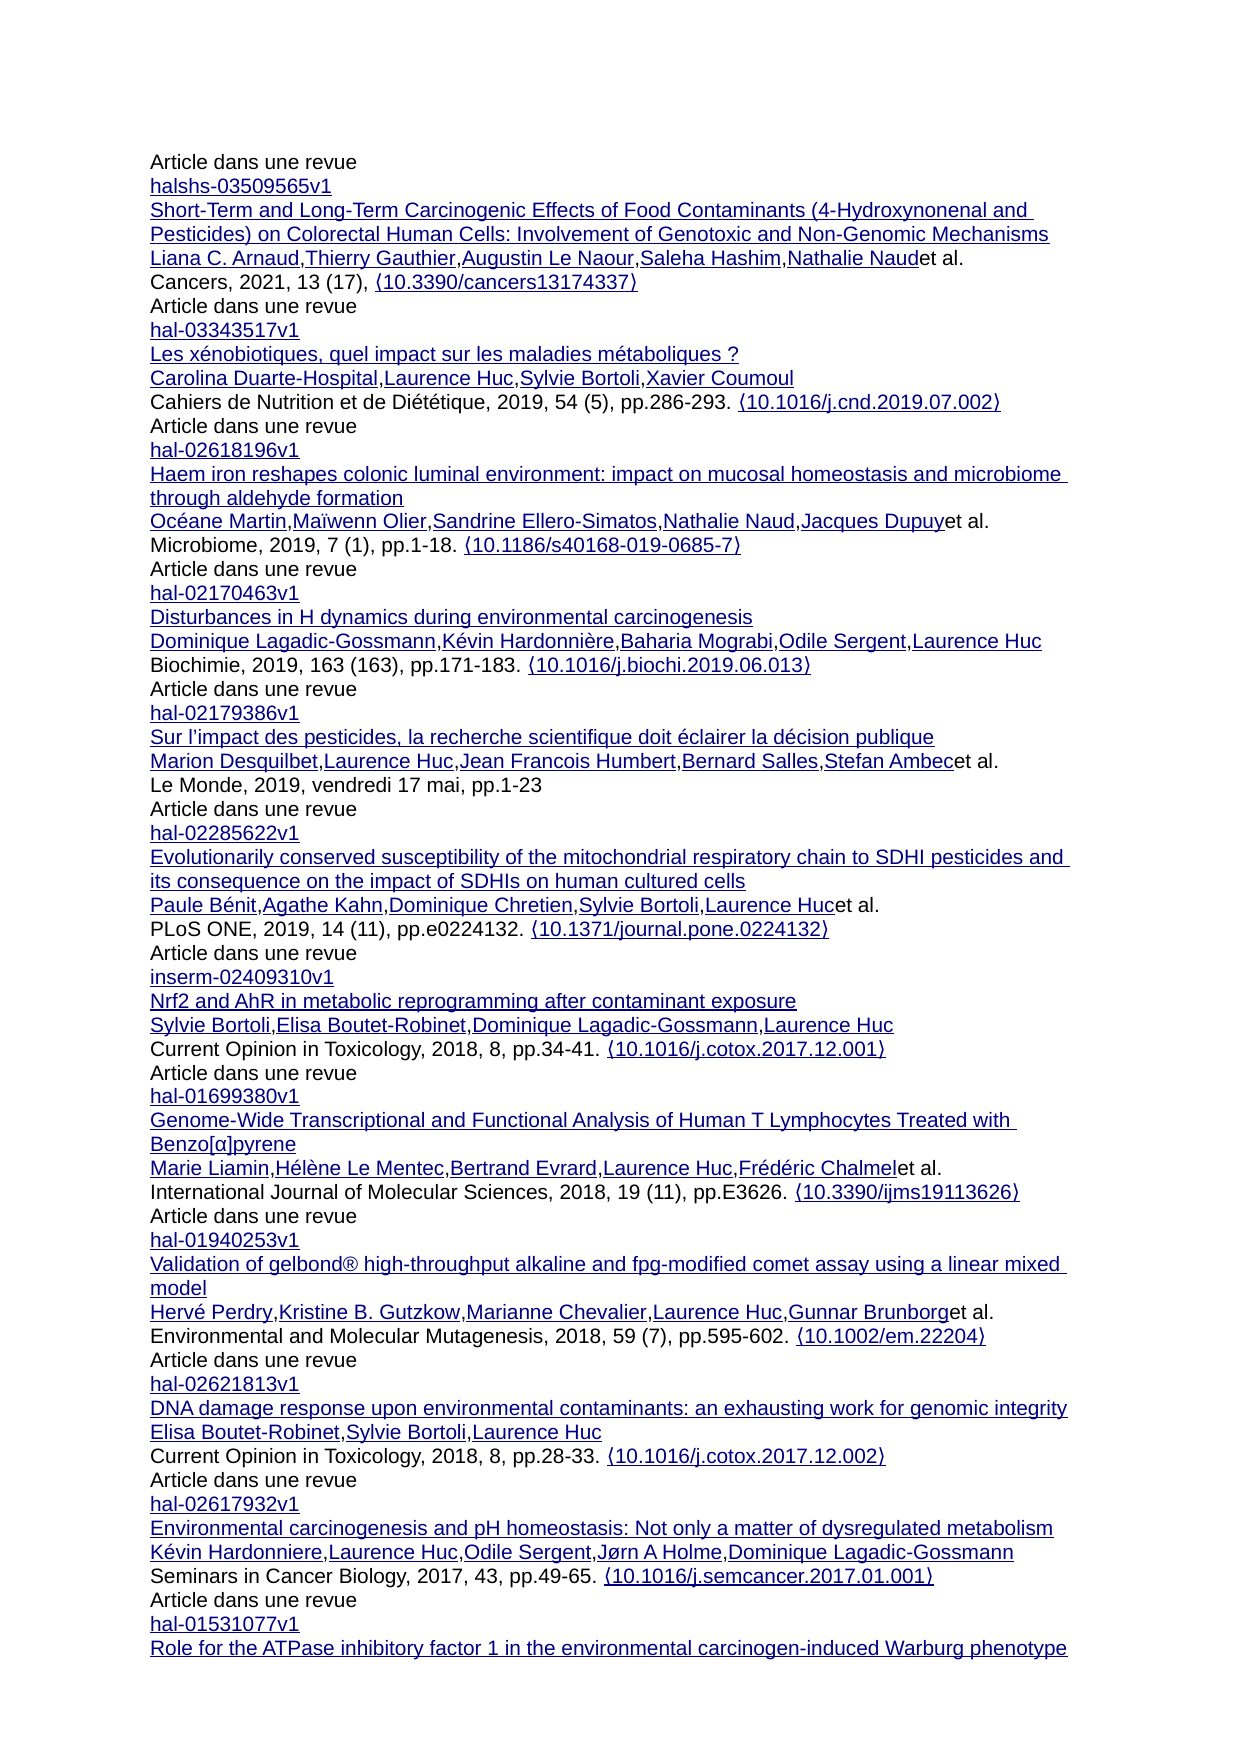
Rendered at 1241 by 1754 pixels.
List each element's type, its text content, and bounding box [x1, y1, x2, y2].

table_cell Les xénobiotiques, quel impact sur les maladies métaboliques ? Carolina Duarte-Hospital,Laurence Huc,Sylvie Bortoli,Xavier Coumoul Cahiers de Nutrition et de Diététique, 2019, 54 (5), pp.286-293. ⟨10.1016/j.cnd.2019.07.002⟩ Article dans une revue hal-02618196v1 [150, 342, 1090, 461]
table_cell Evolutionarily conserved susceptibility of the mitochondrial respiratory chain to SDHI pesticides and its consequence on the impact of SDHIs on human cultured cells Paule Bénit,Agathe Kahn,Dominique Chretien,Sylvie Bortoli,Laurence Hucet al. PLoS ONE, 2019, 14 (11), pp.e0224132. ⟨10.1371/journal.pone.0224132⟩ Article dans une revue inserm-02409310v1 [150, 845, 1090, 988]
table_cell DNA damage response upon environmental contaminants: an exhausting work for genomic integrity Elisa Boutet-Robinet,Sylvie Bortoli,Laurence Huc Current Opinion in Toxicology, 2018, 8, pp.28-33. ⟨10.1016/j.cotox.2017.12.002⟩ Article dans une revue hal-02617932v1 [150, 1396, 1090, 1516]
table_cell Disturbances in H dynamics during environmental carcinogenesis Dominique Lagadic-Gossmann,Kévin Hardonnière,Baharia Mograbi,Odile Sergent,Laurence Huc Biochimie, 2019, 163 (163), pp.171-183. ⟨10.1016/j.biochi.2019.06.013⟩ Article dans une revue hal-02179386v1 [150, 605, 1090, 725]
table_cell Short-Term and Long-Term Carcinogenic Effects of Food Contaminants (4-Hydroxynonenal and Pesticides) on Colorectal Human Cells: Involvement of Genotoxic and Non-Genomic Mechanisms Liana C. Arnaud,Thierry Gauthier,Augustin Le Naour,Saleha Hashim,Nathalie Naudet al. Cancers, 2021, 13 (17), ⟨10.3390/cancers13174337⟩ Article dans une revue hal-03343517v1 [150, 198, 1090, 342]
table_cell Genome-Wide Transcriptional and Functional Analysis of Human T Lymphocytes Treated with Benzo[α]pyrene Marie Liamin,Hélène Le Mentec,Bertrand Evrard,Laurence Huc,Frédéric Chalmelet al. International Journal of Molecular Sciences, 2018, 19 (11), pp.E3626. ⟨10.3390/ijms19113626⟩ Article dans une revue hal-01940253v1 [150, 1108, 1090, 1252]
table_cell Nrf2 and AhR in metabolic reprogramming after contaminant exposure Sylvie Bortoli,Elisa Boutet-Robinet,Dominique Lagadic-Gossmann,Laurence Huc Current Opinion in Toxicology, 2018, 8, pp.34-41. ⟨10.1016/j.cotox.2017.12.001⟩ Article dans une revue hal-01699380v1 [150, 989, 1090, 1108]
table_cell Environmental carcinogenesis and pH homeostasis: Not only a matter of dysregulated metabolism Kévin Hardonniere,Laurence Huc,Odile Sergent,Jørn A Holme,Dominique Lagadic-Gossmann Seminars in Cancer Biology, 2017, 43, pp.49-65. ⟨10.1016/j.semcancer.2017.01.001⟩ Article dans une revue hal-01531077v1 [150, 1516, 1090, 1635]
table_cell Validation of gelbond® high-throughput alkaline and fpg-modified comet assay using a linear mixed model Hervé Perdry,Kristine B. Gutzkow,Marianne Chevalier,Laurence Huc,Gunnar Brunborget al. Environmental and Molecular Mutagenesis, 2018, 59 (7), pp.595-602. ⟨10.1002/em.22204⟩ Article dans une revue hal-02621813v1 [150, 1252, 1090, 1396]
table_cell Haem iron reshapes colonic luminal environment: impact on mucosal homeostasis and microbiome through aldehyde formation Océane Martin,Maïwenn Olier,Sandrine Ellero-Simatos,Nathalie Naud,Jacques Dupuyet al. Microbiome, 2019, 7 (1), pp.1-18. ⟨10.1186/s40168-019-0685-7⟩ Article dans une revue hal-02170463v1 [150, 461, 1090, 605]
table_cell Role for the ATPase inhibitory factor 1 in the environmental carcinogen-induced Warburg phenotype [150, 1635, 1090, 1659]
table_cell Sur l’impact des pesticides, la recherche scientifique doit éclairer la décision publique Marion Desquilbet,Laurence Huc,Jean Francois Humbert,Bernard Salles,Stefan Ambecet al. Le Monde, 2019, vendredi 17 mai, pp.1-23 Article dans une revue hal-02285622v1 [150, 725, 1090, 845]
table_cell Article dans une revue halshs-03509565v1 [150, 150, 1090, 198]
